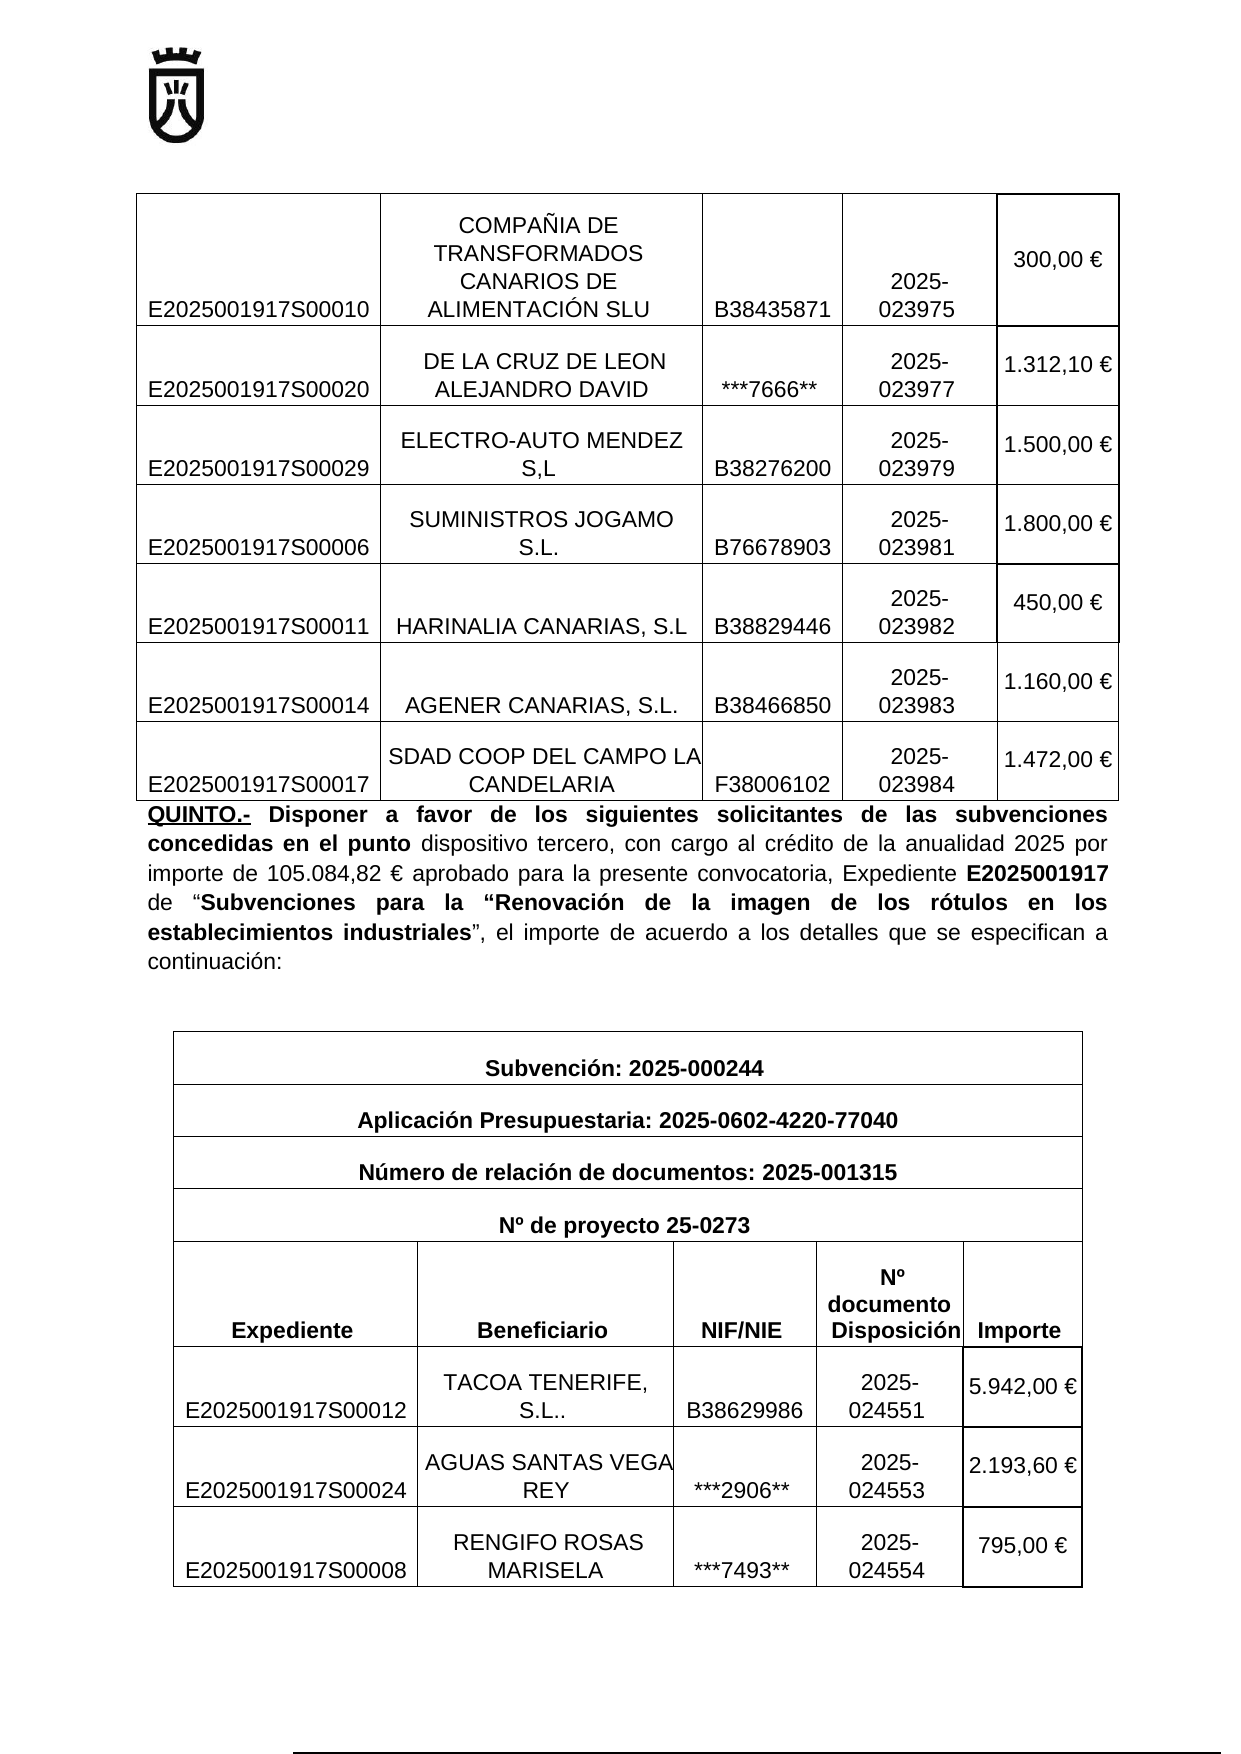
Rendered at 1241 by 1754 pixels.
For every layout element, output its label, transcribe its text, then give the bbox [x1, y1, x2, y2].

table_cell E2025001917S00024 [174, 1427, 417, 1506]
table_cell 450,00 € [998, 565, 1118, 642]
table_cell Beneficiario [418, 1242, 673, 1346]
table_cell NIF/NIE [674, 1242, 816, 1346]
table_cell 5.942,00 € [964, 1348, 1081, 1426]
table_header Subvención: 2025-000244 [174, 1032, 963, 1083]
table_cell 2.193,60 € [964, 1428, 1081, 1506]
table_cell E2025001917S00006 [137, 485, 380, 563]
table_cell HARINALIA CANARIAS, S.L [381, 564, 702, 642]
table_cell 1.800,00 € [998, 485, 1118, 563]
table_cell E2025001917S00029 [137, 406, 380, 484]
table_cell E2025001917S00017 [137, 722, 380, 799]
table_cell AGENER CANARIAS, S.L. [381, 643, 702, 721]
table_cell 795,00 € [964, 1508, 1081, 1586]
table_cell [963, 1189, 1082, 1241]
table_cell 1.472,00 € [998, 722, 1118, 799]
table_cell 300,00 € [998, 195, 1118, 325]
table_cell B38629986 [674, 1347, 816, 1426]
table_cell [963, 1085, 1082, 1136]
table_cell 2025- 024551 [817, 1347, 962, 1426]
table_cell Expediente [174, 1242, 417, 1346]
table_cell 2025- 023984 [843, 722, 997, 799]
table_header [963, 1032, 1082, 1083]
table_cell AGUAS SANTAS VEGA REY [418, 1427, 673, 1506]
table_cell 2025- 023983 [843, 643, 997, 721]
table_cell ELECTRO-AUTO MENDEZ S,L [381, 406, 702, 484]
table_cell [963, 1137, 1082, 1188]
table_cell Nº documento Disposición [817, 1242, 963, 1346]
table_cell E2025001917S00010 [137, 194, 380, 325]
table_cell ***2906** [674, 1427, 816, 1506]
table_cell ***7666** [703, 326, 842, 404]
table_cell 1.500,00 € [998, 406, 1118, 484]
table_cell 2025- 024553 [817, 1427, 962, 1506]
table_cell Nº de proyecto 25-0273 [174, 1189, 963, 1241]
table_cell B38829446 [703, 564, 842, 642]
table_cell B38435871 [703, 194, 842, 325]
table_cell E2025001917S00008 [174, 1507, 417, 1586]
table_cell SUMINISTROS JOGAMO S.L. [381, 485, 702, 563]
table_cell 2025- 024554 [817, 1507, 962, 1586]
table_cell DE LA CRUZ DE LEON ALEJANDRO DAVID [381, 326, 702, 404]
table_cell 2025- 023975 [843, 194, 996, 325]
table_cell Aplicación Presupuestaria: 2025-0602-4220-77040 [174, 1085, 963, 1136]
table_cell 2025- 023977 [843, 326, 996, 404]
table_cell COMPAÑIA DE TRANSFORMADOS CANARIOS DE ALIMENTACIÓN SLU [381, 194, 702, 325]
table_cell E2025001917S00014 [137, 643, 380, 721]
table_cell E2025001917S00012 [174, 1347, 417, 1426]
table_cell B38276200 [703, 406, 842, 484]
table_cell SDAD COOP DEL CAMPO LA CANDELARIA [381, 722, 702, 799]
table_cell Número de relación de documentos: 2025-001315 [174, 1137, 963, 1188]
table_cell B76678903 [703, 485, 842, 563]
table_cell Importe [964, 1242, 1082, 1346]
table_cell RENGIFO ROSAS MARISELA [418, 1507, 673, 1586]
table_cell 2025- 023979 [843, 406, 996, 484]
table_cell 1.312,10 € [998, 327, 1118, 404]
table_cell 1.160,00 € [998, 643, 1118, 721]
table_cell TACOA TENERIFE, S.L.. [418, 1347, 673, 1426]
table_cell ***7493** [674, 1507, 816, 1586]
table_cell B38466850 [703, 643, 842, 721]
table_cell E2025001917S00020 [137, 326, 380, 404]
table_cell 2025- 023981 [843, 485, 996, 563]
table_cell E2025001917S00011 [137, 564, 380, 642]
table_cell 2025- 023982 [843, 564, 996, 642]
table_cell F38006102 [703, 722, 842, 799]
text QUINTO.- Disponer a favor de los siguientes solicitantes de las subvenciones concedidas en el punto dispositivo tercero, con cargo al crédito de la anualidad 2025 por importe de 105.084,82 € aprobado para la presente convocatoria, Expediente E2025001917 de “Subvenciones para la “Renovación de la imagen de los rótulos en los establecimientos industriales”, el importe de acuerdo a los detalles que se especifican a continuación: [147, 801, 1109, 974]
